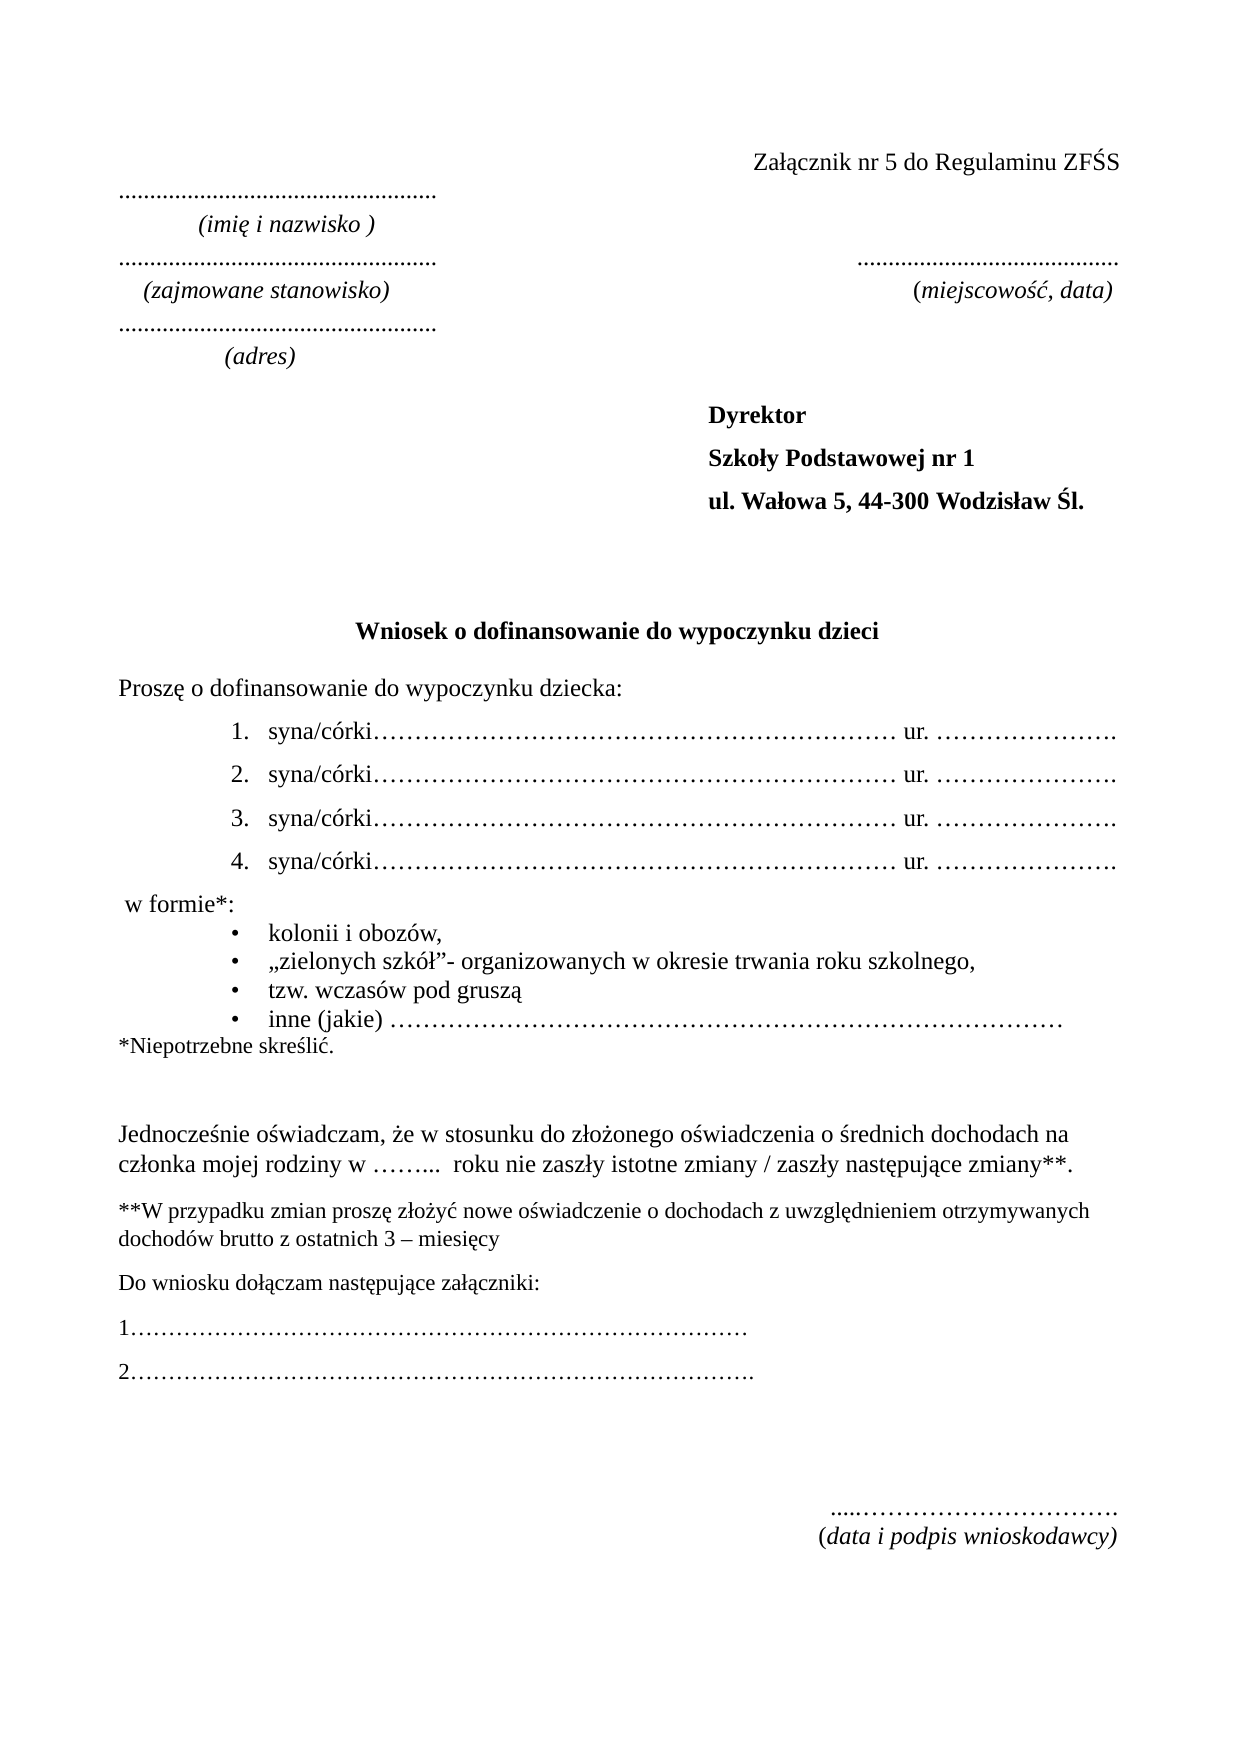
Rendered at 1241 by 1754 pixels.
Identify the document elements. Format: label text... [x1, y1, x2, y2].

text (imię i nazwisko ) [118, 209, 1122, 237]
text w formie*: [118, 889, 1122, 918]
text *Niepotrzebne skreślić. [118, 1033, 1122, 1059]
text 2………………………………………………………………………. [118, 1358, 1122, 1385]
text ................................................... [118, 308, 1122, 336]
text .....…………………………. [118, 1492, 1122, 1521]
list syna/córki……………………………………………………… ur. …………………. [231, 846, 1122, 874]
text (zajmowane stanowisko) (miejscowość, data) [118, 275, 1122, 303]
text ................................................... .......................................... [118, 242, 1122, 270]
text 1……………………………………………………………………… [118, 1314, 1122, 1340]
text (data i podpis wnioskodawcy) [118, 1521, 1122, 1549]
text Załącznik nr 5 do Regulaminu ZFŚS [118, 147, 1122, 176]
text Dyrektor [634, 400, 1122, 429]
list kolonii i obozów, [231, 918, 1122, 946]
text Szkoły Podstawowej nr 1 [634, 443, 1122, 472]
text Wniosek o dofinansowanie do wypoczynku dzieci [118, 616, 1122, 644]
list „zielonych szkół”- organizowanych w okresie trwania roku szkolnego, [231, 946, 1122, 975]
list syna/córki……………………………………………………… ur. …………………. [231, 716, 1122, 745]
list syna/córki……………………………………………………… ur. …………………. [231, 803, 1122, 831]
list tzw. wczasów pod gruszą [231, 975, 1122, 1004]
text (adres) [118, 341, 1122, 369]
list inne (jakie) ……………………………………………………………………… [231, 1004, 1122, 1033]
text Jednocześnie oświadczam, że w stosunku do złożonego oświadczenia o średnich dochodach na członka mojej rodziny w ……... roku nie zaszły istotne zmiany / zaszły następujące zmiany**. [118, 1119, 1122, 1178]
list syna/córki……………………………………………………… ur. …………………. [231, 759, 1122, 788]
text ................................................... [118, 176, 1122, 204]
text Do wniosku dołączam następujące załączniki: [118, 1269, 1122, 1296]
text Proszę o dofinansowanie do wypoczynku dziecka: [118, 673, 1122, 702]
text ul. Wałowa 5, 44-300 Wodzisław Śl. [634, 486, 1122, 515]
text **W przypadku zmian proszę złożyć nowe oświadczenie o dochodach z uwzględnieniem otrzymywanych dochodów brutto z ostatnich 3 – miesięcy [118, 1197, 1122, 1251]
